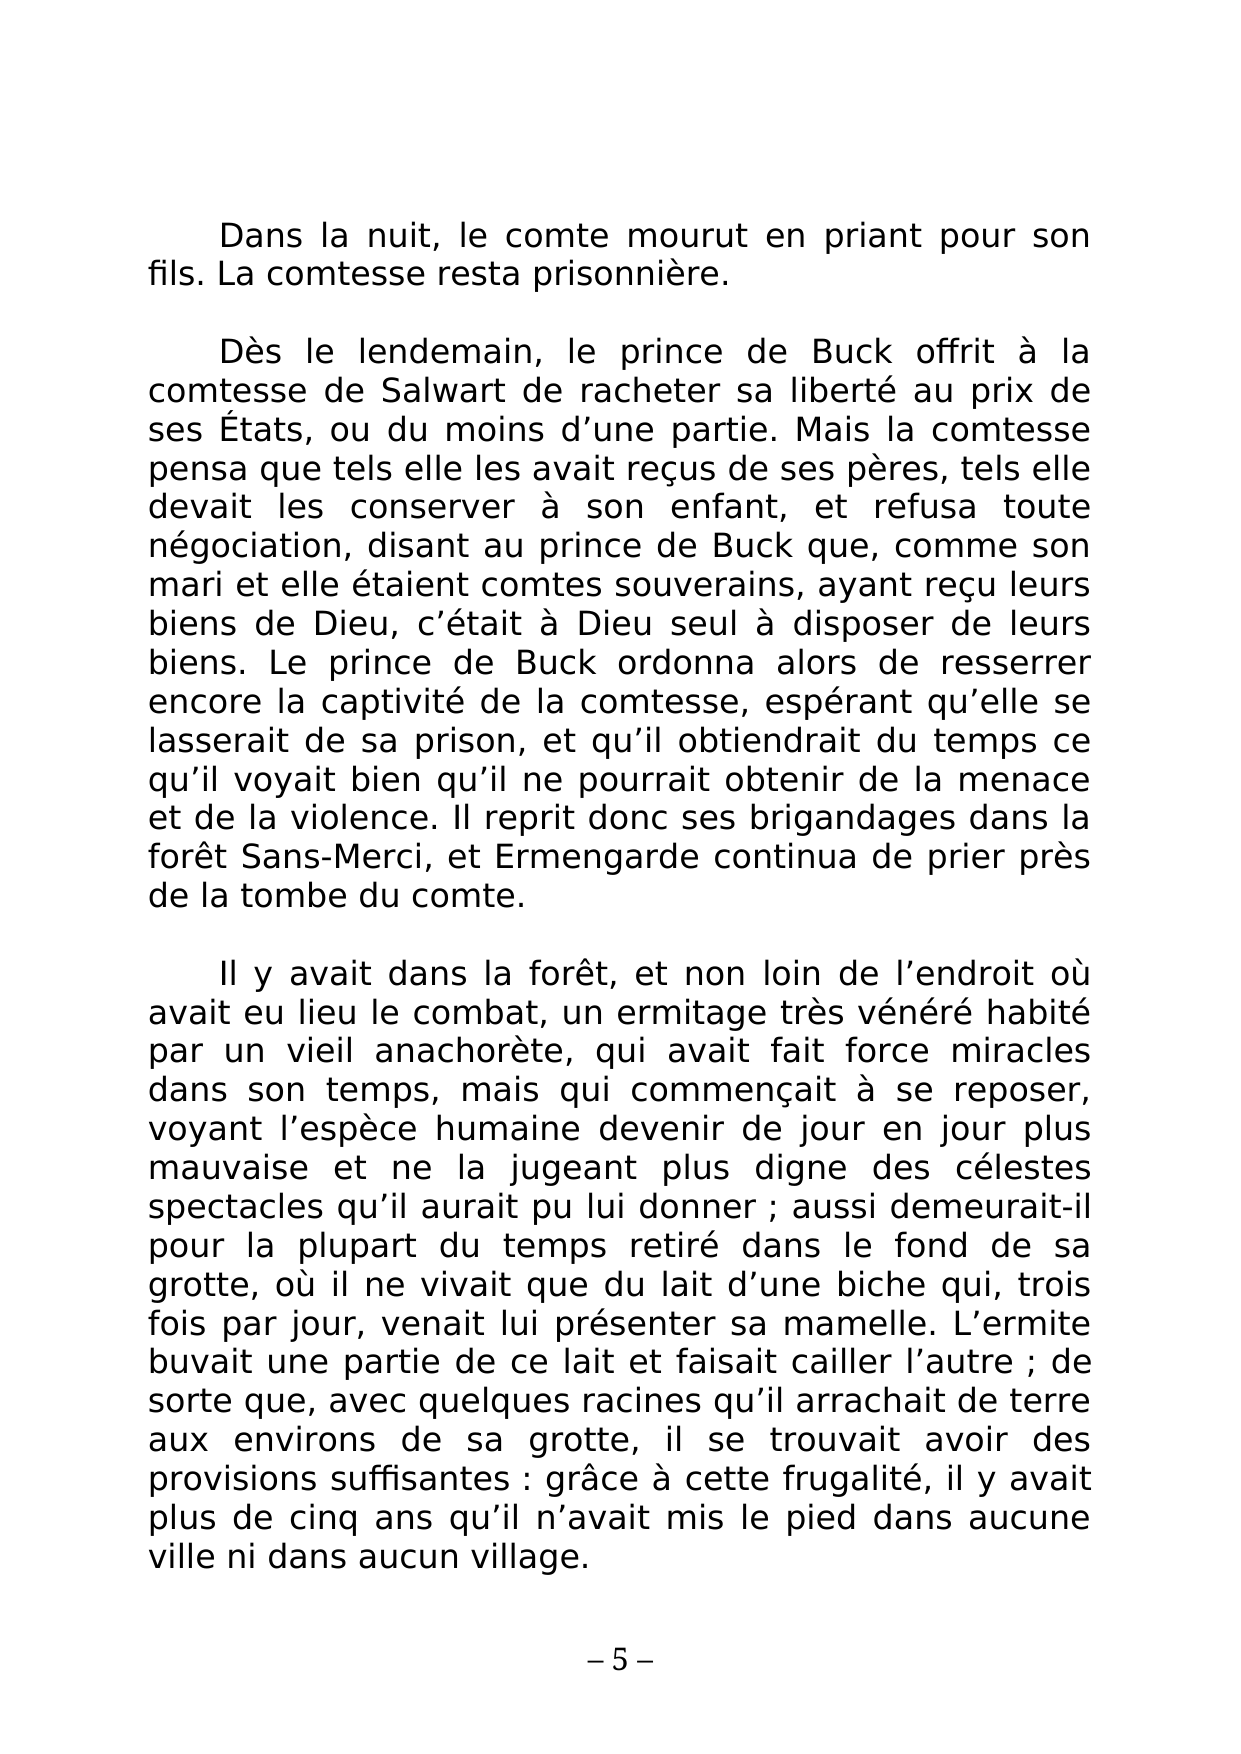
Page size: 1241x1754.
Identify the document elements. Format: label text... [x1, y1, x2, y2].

text Il y avait dans la forêt, et non loin de l’endroit où avait eu lieu le combat, un ermitage très vénéré habité par un vieil anachorète, qui avait fait force miracles dans son temps, mais qui commençait à se reposer, voyant l’espèce humaine devenir de jour en jour plus mauvaise et ne la jugeant plus digne des célestes spectacles qu’il aurait pu lui donner ; aussi demeurait-il pour la plupart du temps retiré dans le fond de sa grotte, où il ne vivait que du lait d’une biche qui, trois fois par jour, venait lui présenter sa mamelle. L’ermite buvait une partie de ce lait et faisait cailler l’autre ; de sorte que, avec quelques racines qu’il arrachait de terre aux environs de sa grotte, il se trouvait avoir des provisions suffisantes : grâce à cette frugalité, il y avait plus de cinq ans qu’il n’avait mis le pied dans aucune ville ni dans aucun village. [148, 954, 1092, 1576]
text Dès le lendemain, le prince de Buck offrit à la comtesse de Salwart de racheter sa liberté au prix de ses États, ou du moins d’une partie. Mais la comtesse pensa que tels elle les avait reçus de ses pères, tels elle devait les conserver à son enfant, et refusa toute négociation, disant au prince de Buck que, comme son mari et elle étaient comtes souverains, ayant reçu leurs biens de Dieu, c’était à Dieu seul à disposer de leurs biens. Le prince de Buck ordonna alors de resserrer encore la captivité de la comtesse, espérant qu’elle se lasserait de sa prison, et qu’il obtiendrait du temps ce qu’il voyait bien qu’il ne pourrait obtenir de la menace et de la violence. Il reprit donc ses brigandages dans la forêt Sans-Merci, et Ermengarde continua de prier près de la tombe du comte. [148, 333, 1092, 915]
text Dans la nuit, le comte mourut en priant pour son fils. La comtesse resta prisonnière. [148, 216, 1092, 294]
